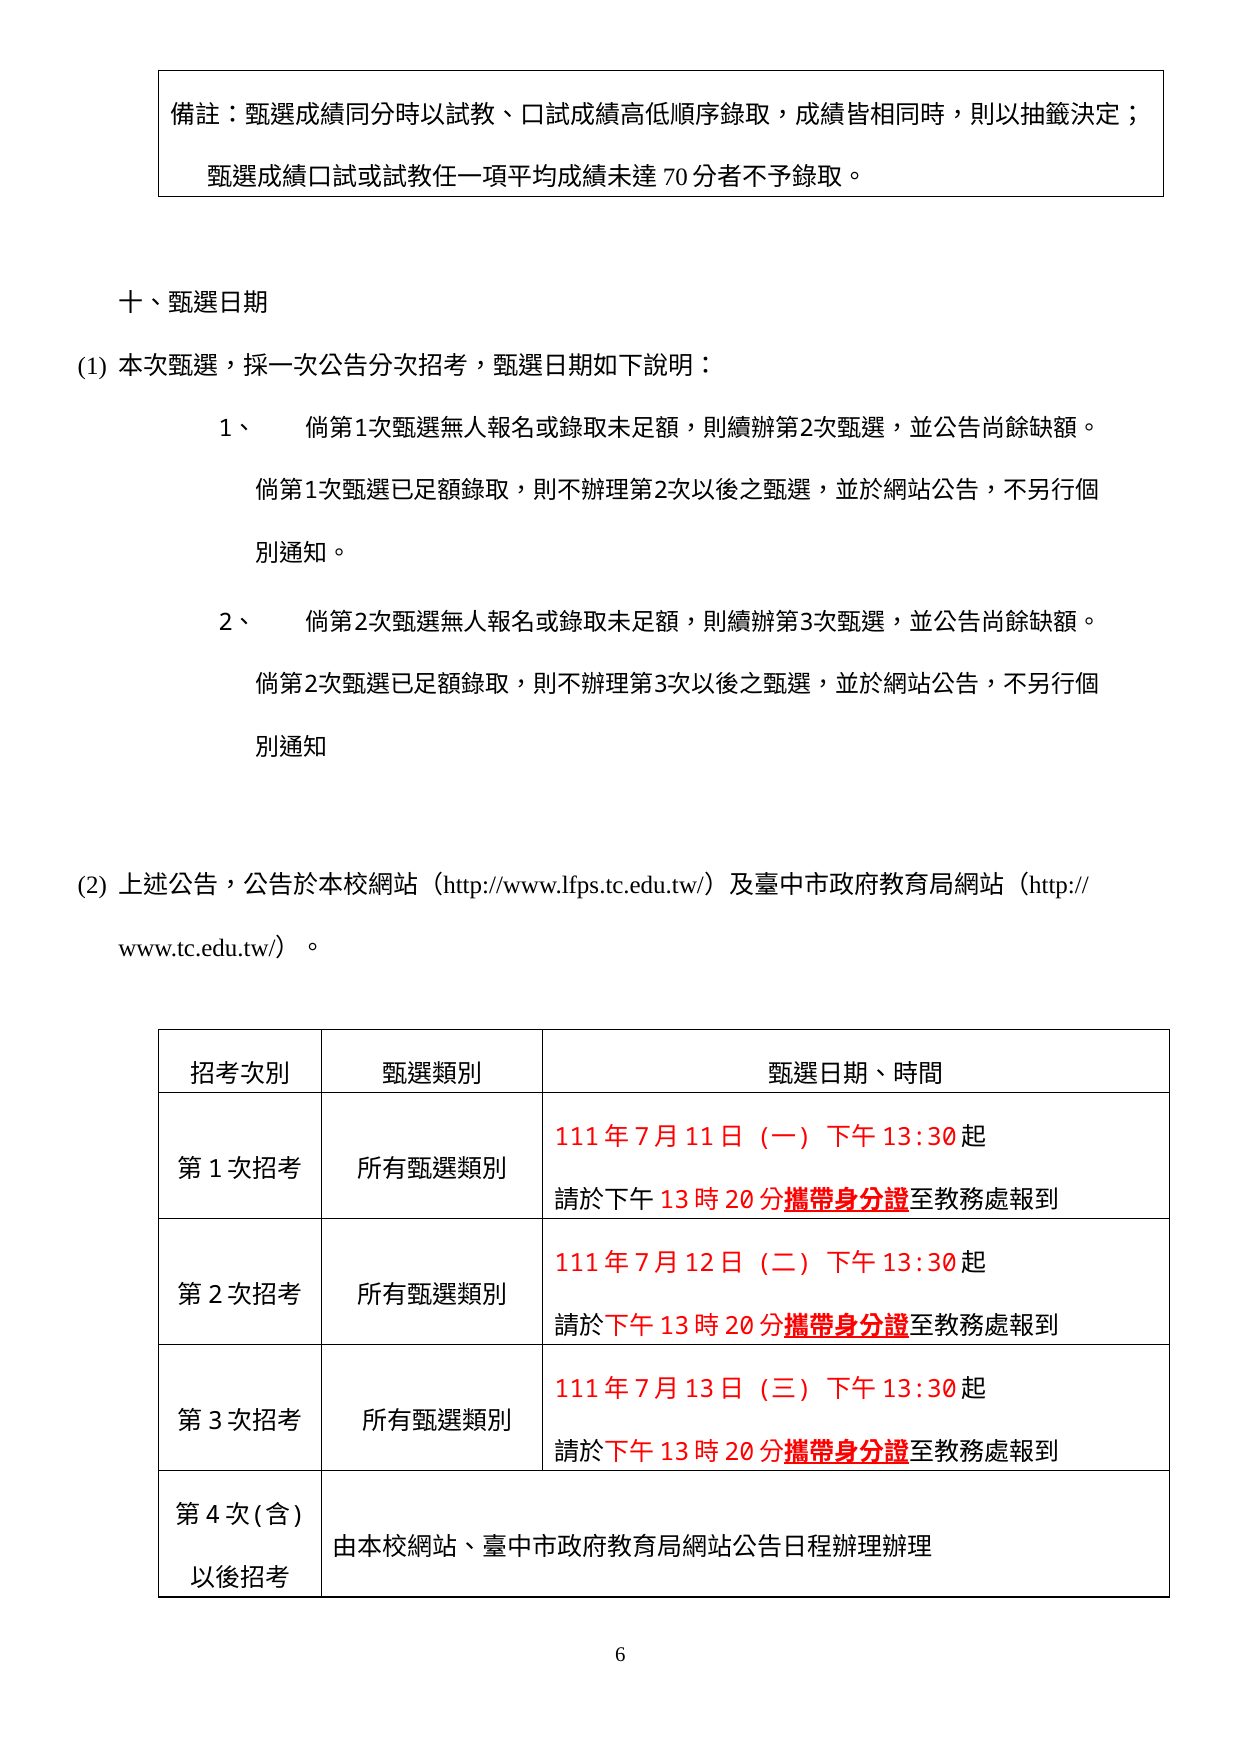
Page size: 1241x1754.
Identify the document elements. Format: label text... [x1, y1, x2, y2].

table_cell 第4次(含)以後招考 [159, 1471, 321, 1596]
table_cell 第2次招考 [159, 1219, 321, 1344]
table_cell 備註：甄選成績同分時以試教、口試成績高低順序錄取，成績皆相同時，則以抽籤決定； 甄選成績口試或試教任一項平均成績未達70分者不予錄取。 [159, 71, 1163, 196]
table_cell 111年7月11日 (一) 下午13:30起 請於下午13時20分攜帶身分證至教務處報到 [543, 1093, 1169, 1218]
list 倘第1次甄選無人報名或錄取未足額，則續辦第2次甄選，並公告尚餘缺額。倘第1次甄選已足額錄取，則不辦理第2次以後之甄選，並於網站公告，不另行個別通知。 [218, 384, 1122, 572]
text 十、甄選日期 [118, 259, 1122, 322]
table_cell 第3次招考 [159, 1345, 321, 1470]
table_cell 111年7月12日 (二) 下午13:30起 請於下午13時20分攜帶身分證至教務處報到 [543, 1219, 1169, 1344]
list 倘第2次甄選無人報名或錄取未足額，則續辦第3次甄選，並公告尚餘缺額。倘第2次甄選已足額錄取，則不辦理第3次以後之甄選，並於網站公告，不另行個別通知 [218, 578, 1122, 766]
table_cell 所有甄選類別 [322, 1093, 542, 1218]
table_cell 所有甄選類別 [322, 1345, 542, 1470]
list 上述公告，公告於本校網站（http://www.lfps.tc.edu.tw/）及臺中市政府教育局網站（http://www.tc.edu.tw/）。 [77, 841, 1122, 966]
table_cell 所有甄選類別 [322, 1219, 542, 1344]
table_header 招考次別 [159, 1030, 321, 1092]
table_cell 由本校網站、臺中市政府教育局網站公告日程辦理辦理 [322, 1471, 1169, 1596]
list 本次甄選，採一次公告分次招考，甄選日期如下說明： [77, 322, 1122, 384]
table_header 甄選日期、時間 [543, 1030, 1169, 1092]
table_cell 111年7月13日 (三) 下午13:30起 請於下午13時20分攜帶身分證至教務處報到 [543, 1345, 1169, 1470]
table_header 甄選類別 [322, 1030, 542, 1092]
table_cell 第1次招考 [159, 1093, 321, 1218]
